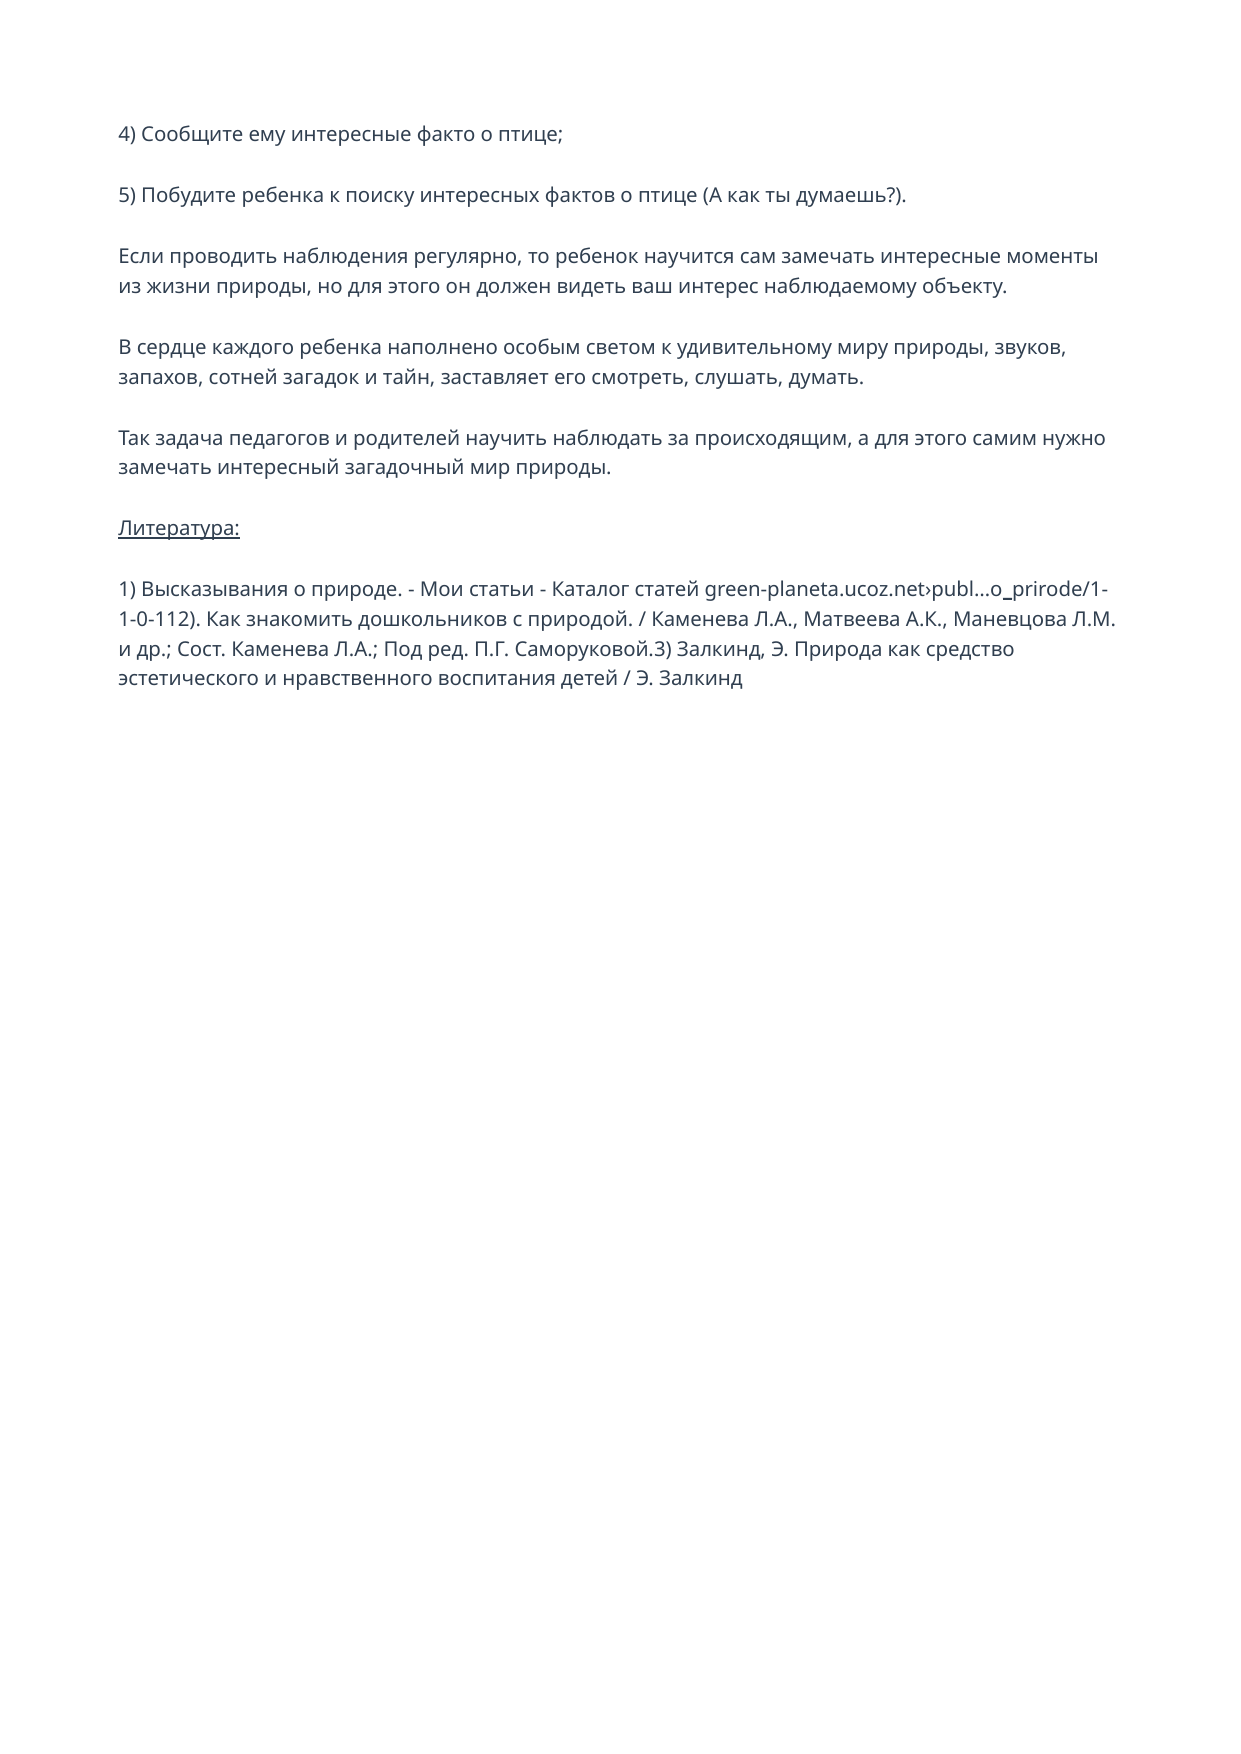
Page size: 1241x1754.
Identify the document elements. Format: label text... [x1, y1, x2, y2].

text 4) Сообщите ему интересные факто о птице; [118, 118, 1122, 148]
text 1) Высказывания о природе. - Мои статьи - Каталог статей green-planeta.ucoz.net›publ…o_prirode/1-1-0-112). Как знакомить дошкольников с природой. / Каменева Л.А., Матвеева А.К., Маневцова Л.М. и др.; Сост. Каменева Л.А.; Под ред. П.Г. Саморуковой.3) Залкинд, Э. Природа как средство эстетического и нравственного воспитания детей / Э. Залкинд [118, 573, 1122, 692]
text Так задача педагогов и родителей научить наблюдать за происходящим, а для этого самим нужно замечать интересный загадочный мир природы. [118, 421, 1122, 481]
text Если проводить наблюдения регулярно, то ребенок научится сам замечать интересные моменты из жизни природы, но для этого он должен видеть ваш интерес наблюдаемому объекту. [118, 240, 1122, 299]
text Литература: [118, 512, 1122, 542]
text 5) Побудите ребенка к поиску интересных фактов о птице (А как ты думаешь?). [118, 179, 1122, 209]
text В сердце каждого ребенка наполнено особым светом к удивительному миру природы, звуков, запахов, сотней загадок и тайн, заставляет его смотреть, слушать, думать. [118, 331, 1122, 390]
